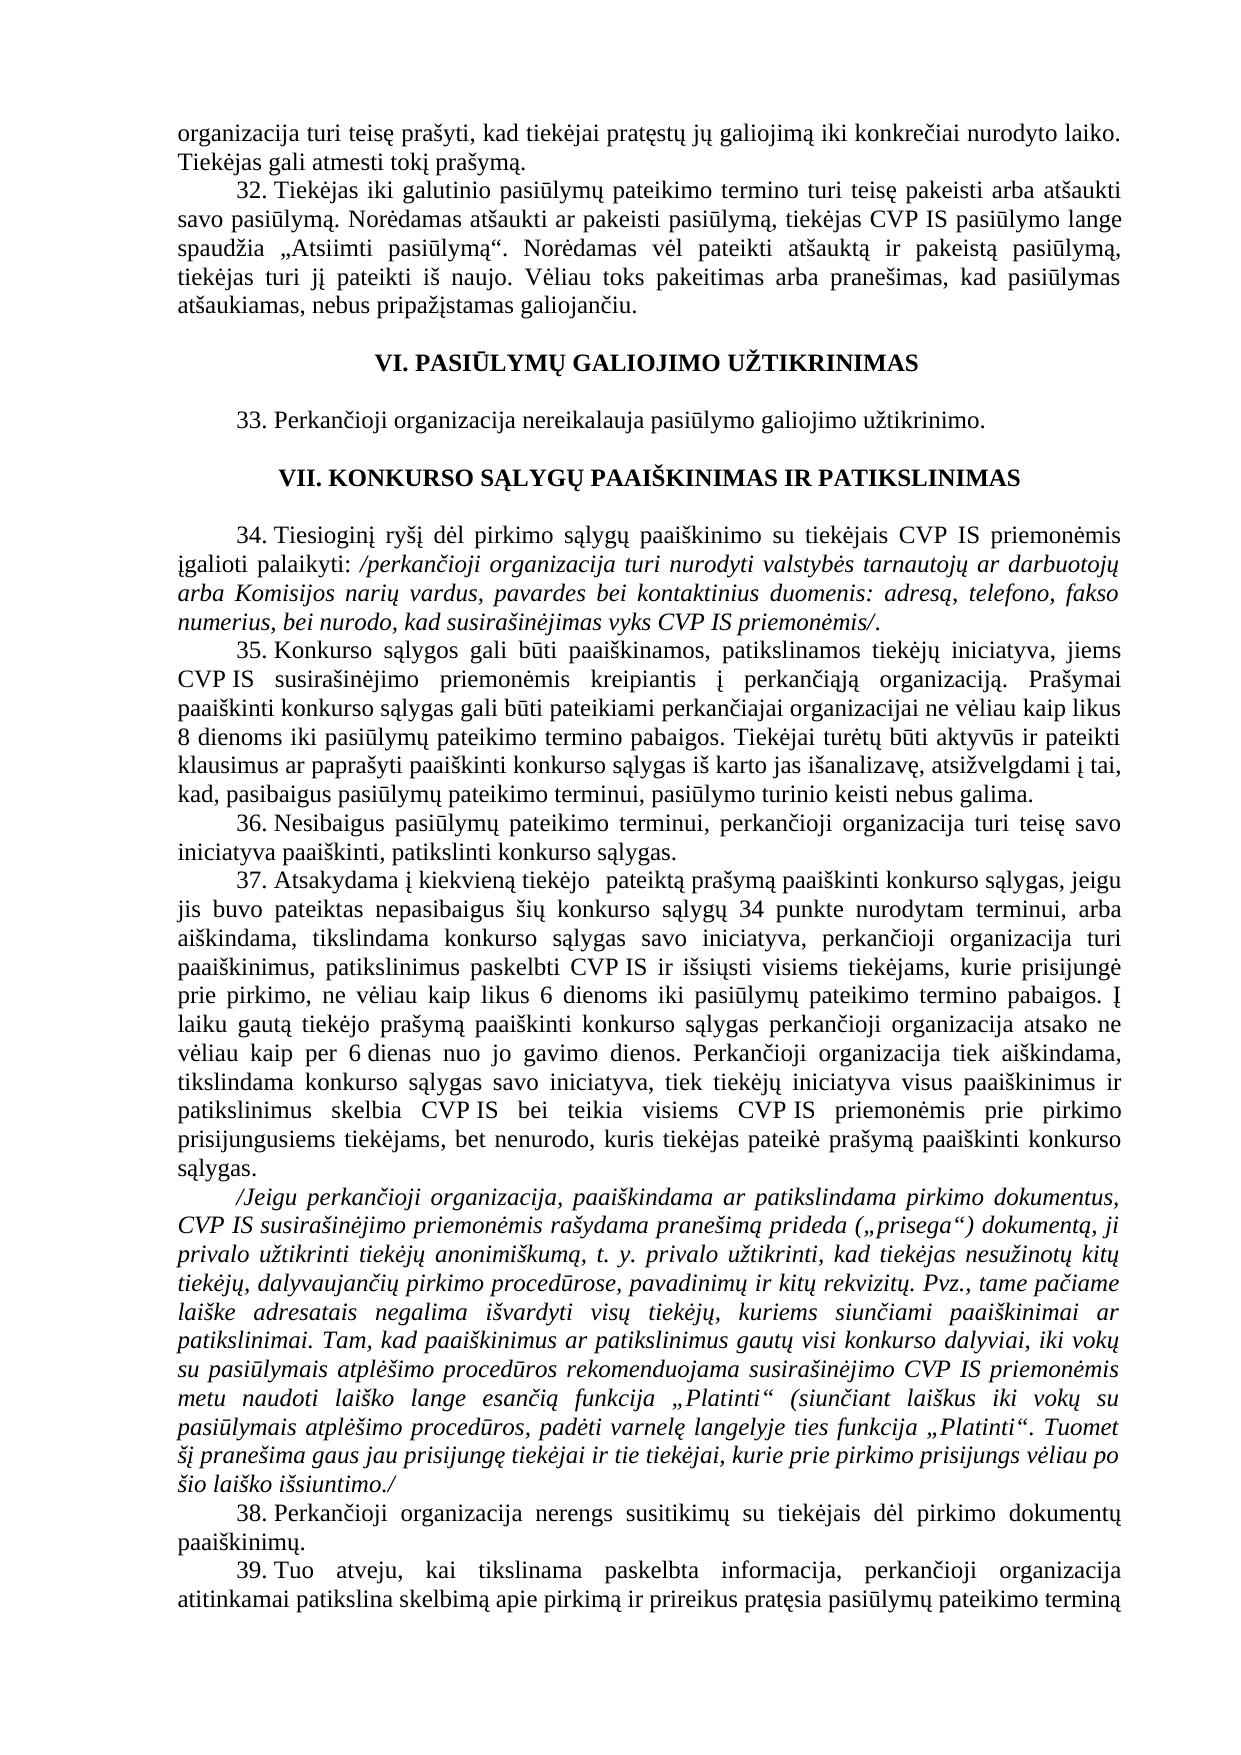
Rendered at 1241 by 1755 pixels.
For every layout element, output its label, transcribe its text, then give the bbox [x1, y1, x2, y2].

text VI. PASIŪLYMŲ GALIOJIMO UŽTIKRINIMAS [177, 348, 1122, 377]
text VII. KONKURSO SĄLYGŲ PAAIŠKINIMAS IR PATIKSLINIMAS [177, 463, 1122, 492]
text 33. Perkančioji organizacija nereikalauja pasiūlymo galiojimo užtikrinimo. [177, 406, 1122, 434]
text 34. Tiesioginį ryšį dėl pirkimo sąlygų paaiškinimo su tiekėjais CVP IS priemonėmis įgalioti palaikyti: /perkančioji organizacija turi nurodyti valstybės tarnautojų ar darbuotojų arba Komisijos narių vardus, pavardes bei kontaktinius duomenis: adresą, telefono, fakso numerius, bei nurodo, kad susirašinėjimas vyks CVP IS priemonėmis/. [177, 521, 1122, 636]
text /Jeigu perkančioji organizacija, paaiškindama ar patikslindama pirkimo dokumentus, CVP IS susirašinėjimo priemonėmis rašydama pranešimą prideda („prisega“) dokumentą, ji privalo užtikrinti tiekėjų anonimiškumą, t. y. privalo užtikrinti, kad tiekėjas nesužinotų kitų tiekėjų, dalyvaujančių pirkimo procedūrose, pavadinimų ir kitų rekvizitų. Pvz., tame pačiame laiške adresatais negalima išvardyti visų tiekėjų, kuriems siunčiami paaiškinimai ar patikslinimai. Tam, kad paaiškinimus ar patikslinimus gautų visi konkurso dalyviai, iki vokų su pasiūlymais atplėšimo procedūros rekomenduojama susirašinėjimo CVP IS priemonėmis metu naudoti laiško lange esančią funkcija „Platinti“ (siunčiant laiškus iki vokų su pasiūlymais atplėšimo procedūros, padėti varnelę langelyje ties funkcija „Platinti“. Tuomet šį pranešima gaus jau prisijungę tiekėjai ir tie tiekėjai, kurie prie pirkimo prisijungs vėliau po šio laiško išsiuntimo./ [177, 1182, 1122, 1498]
text 38. Perkančioji organizacija nerengs susitikimų su tiekėjais dėl pirkimo dokumentų paaiškinimų. [177, 1498, 1122, 1556]
text organizacija turi teisę prašyti, kad tiekėjai pratęstų jų galiojimą iki konkrečiai nurodyto laiko. Tiekėjas gali atmesti tokį prašymą. [177, 118, 1122, 176]
text 37. Atsakydama į kiekvieną tiekėjo pateiktą prašymą paaiškinti konkurso sąlygas, jeigu jis buvo pateiktas nepasibaigus šių konkurso sąlygų 34 punkte nurodytam terminui, arba aiškindama, tikslindama konkurso sąlygas savo iniciatyva, perkančioji organizacija turi paaiškinimus, patikslinimus paskelbti CVP IS ir išsiųsti visiems tiekėjams, kurie prisijungė prie pirkimo, ne vėliau kaip likus 6 dienoms iki pasiūlymų pateikimo termino pabaigos. Į laiku gautą tiekėjo prašymą paaiškinti konkurso sąlygas perkančioji organizacija atsako ne vėliau kaip per 6 dienas nuo jo gavimo dienos. Perkančioji organizacija tiek aiškindama, tikslindama konkurso sąlygas savo iniciatyva, tiek tiekėjų iniciatyva visus paaiškinimus ir patikslinimus skelbia CVP IS bei teikia visiems CVP IS priemonėmis prie pirkimo prisijungusiems tiekėjams, bet nenurodo, kuris tiekėjas pateikė prašymą paaiškinti konkurso sąlygas. [177, 866, 1122, 1182]
text 39. Tuo atveju, kai tikslinama paskelbta informacija, perkančioji organizacija atitinkamai patikslina skelbimą apie pirkimą ir prireikus pratęsia pasiūlymų pateikimo terminą [177, 1556, 1122, 1613]
text 32. Tiekėjas iki galutinio pasiūlymų pateikimo termino turi teisę pakeisti arba atšaukti savo pasiūlymą. Norėdamas atšaukti ar pakeisti pasiūlymą, tiekėjas CVP IS pasiūlymo lange spaudžia „Atsiimti pasiūlymą“. Norėdamas vėl pateikti atšauktą ir pakeistą pasiūlymą, tiekėjas turi jį pateikti iš naujo. Vėliau toks pakeitimas arba pranešimas, kad pasiūlymas atšaukiamas, nebus pripažįstamas galiojančiu. [177, 176, 1122, 319]
text 36. Nesibaigus pasiūlymų pateikimo terminui, perkančioji organizacija turi teisę savo iniciatyva paaiškinti, patikslinti konkurso sąlygas. [177, 808, 1122, 866]
text 35. Konkurso sąlygos gali būti paaiškinamos, patikslinamos tiekėjų iniciatyva, jiems CVP IS susirašinėjimo priemonėmis kreipiantis į perkančiąją organizaciją. Prašymai paaiškinti konkurso sąlygas gali būti pateikiami perkančiajai organizacijai ne vėliau kaip likus 8 dienoms iki pasiūlymų pateikimo termino pabaigos. Tiekėjai turėtų būti aktyvūs ir pateikti klausimus ar paprašyti paaiškinti konkurso sąlygas iš karto jas išanalizavę, atsižvelgdami į tai, kad, pasibaigus pasiūlymų pateikimo terminui, pasiūlymo turinio keisti nebus galima. [177, 636, 1122, 808]
